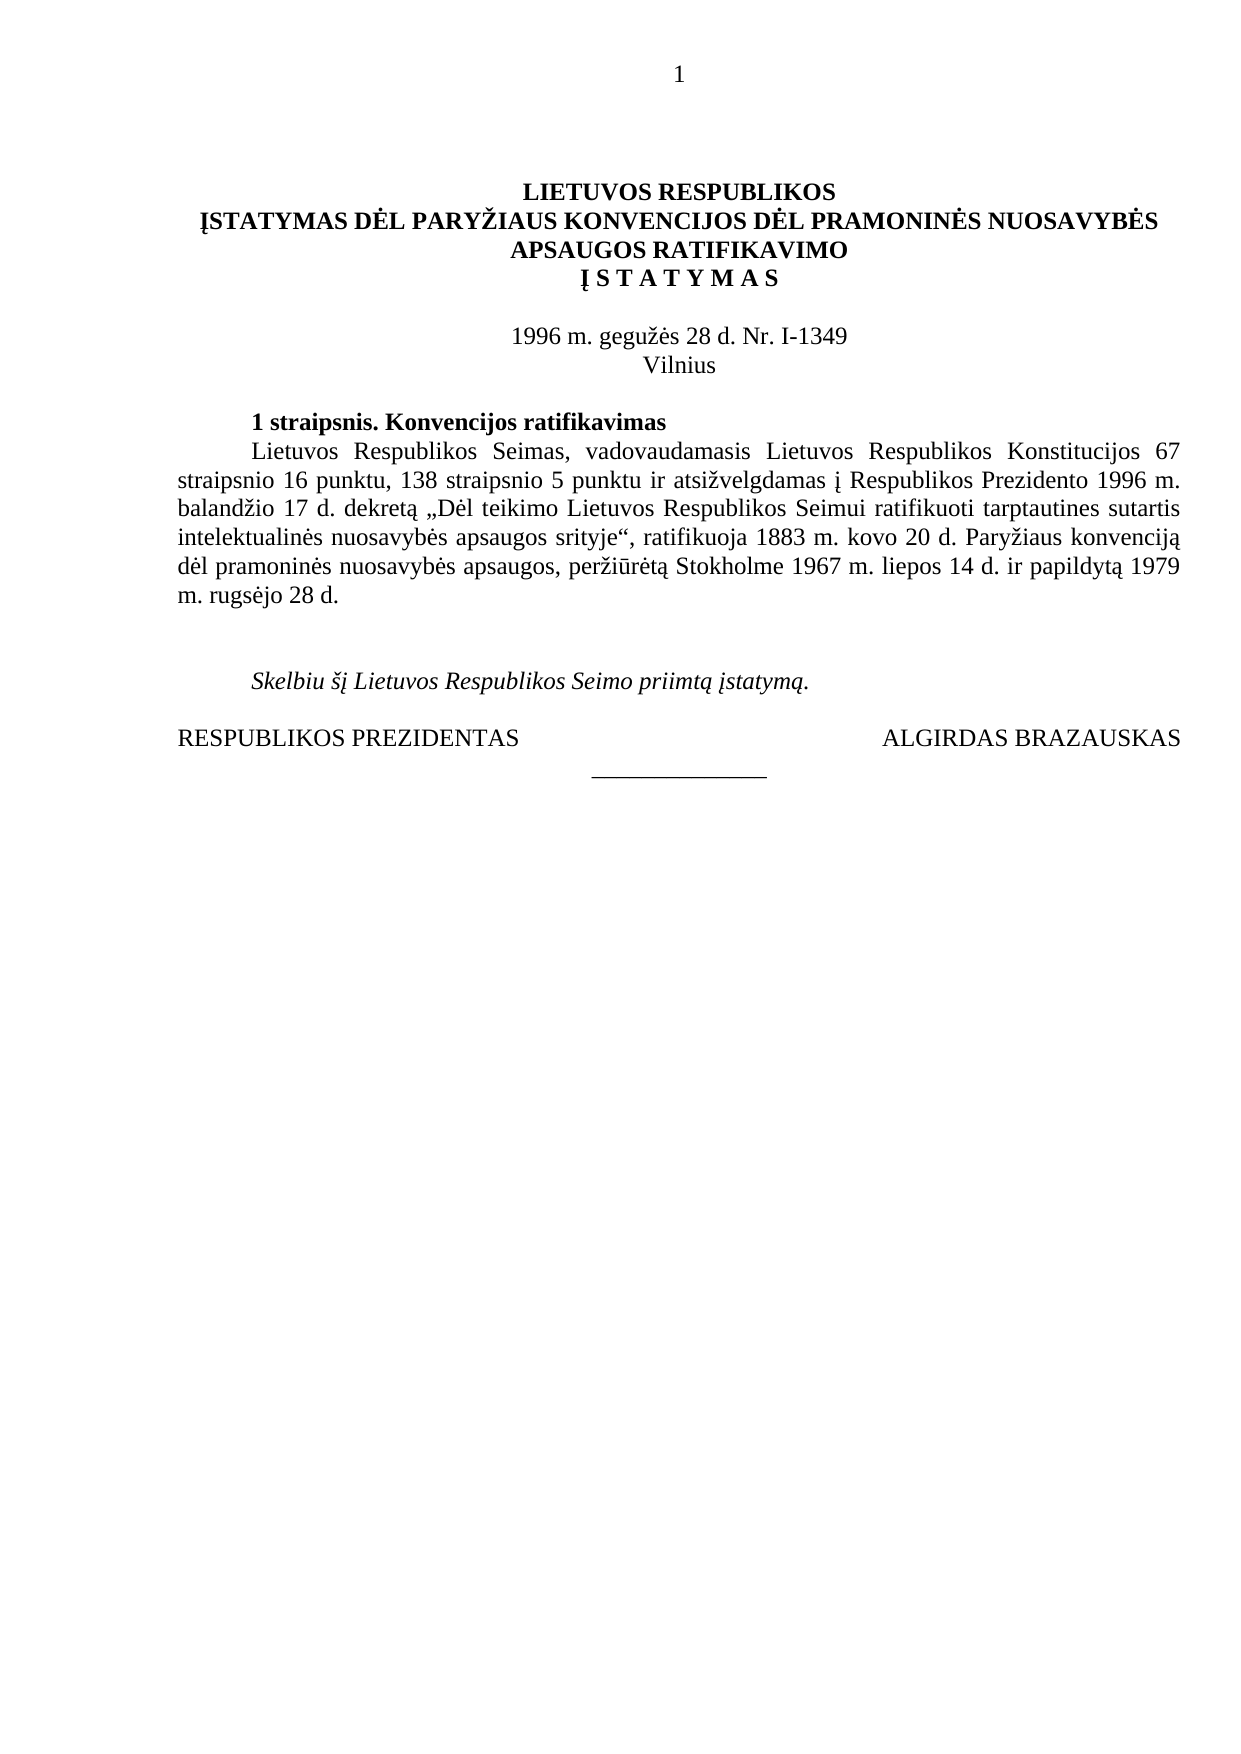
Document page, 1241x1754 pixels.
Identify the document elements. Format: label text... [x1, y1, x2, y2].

text RESPUBLIKOS PREZIDENTAS ALGIRDAS BRAZAUSKAS [177, 723, 1181, 752]
text ______________ [177, 752, 1181, 781]
text Skelbiu šį Lietuvos Respublikos Seimo priimtą įstatymą. [177, 666, 1181, 695]
text 1 straipsnis. Konvencijos ratifikavimas [177, 407, 1181, 436]
text Į S T A T Y M A S [177, 263, 1181, 292]
text 1996 m. gegužės 28 d. Nr. I-1349 [177, 321, 1181, 350]
text Lietuvos Respublikos Seimas, vadovaudamasis Lietuvos Respublikos Konstitucijos 67 straipsnio 16 punktu, 138 straipsnio 5 punktu ir atsižvelgdamas į Respublikos Prezidento 1996 m. balandžio 17 d. dekretą „Dėl teikimo Lietuvos Respublikos Seimui ratifikuoti tarptautines sutartis intelektualinės nuosavybės apsaugos srityje“, ratifikuoja 1883 m. kovo 20 d. Paryžiaus konvenciją dėl pramoninės nuosavybės apsaugos, peržiūrėtą Stokholme 1967 m. liepos 14 d. ir papildytą 1979 m. rugsėjo 28 d. [177, 436, 1181, 608]
text LIETUVOS RESPUBLIKOS [177, 177, 1181, 206]
text Vilnius [177, 350, 1181, 378]
text ĮSTATYMAS DĖL PARYŽIAUS KONVENCIJOS DĖL PRAMONINĖS NUOSAVYBĖS APSAUGOS RATIFIKAVIMO [177, 206, 1181, 263]
